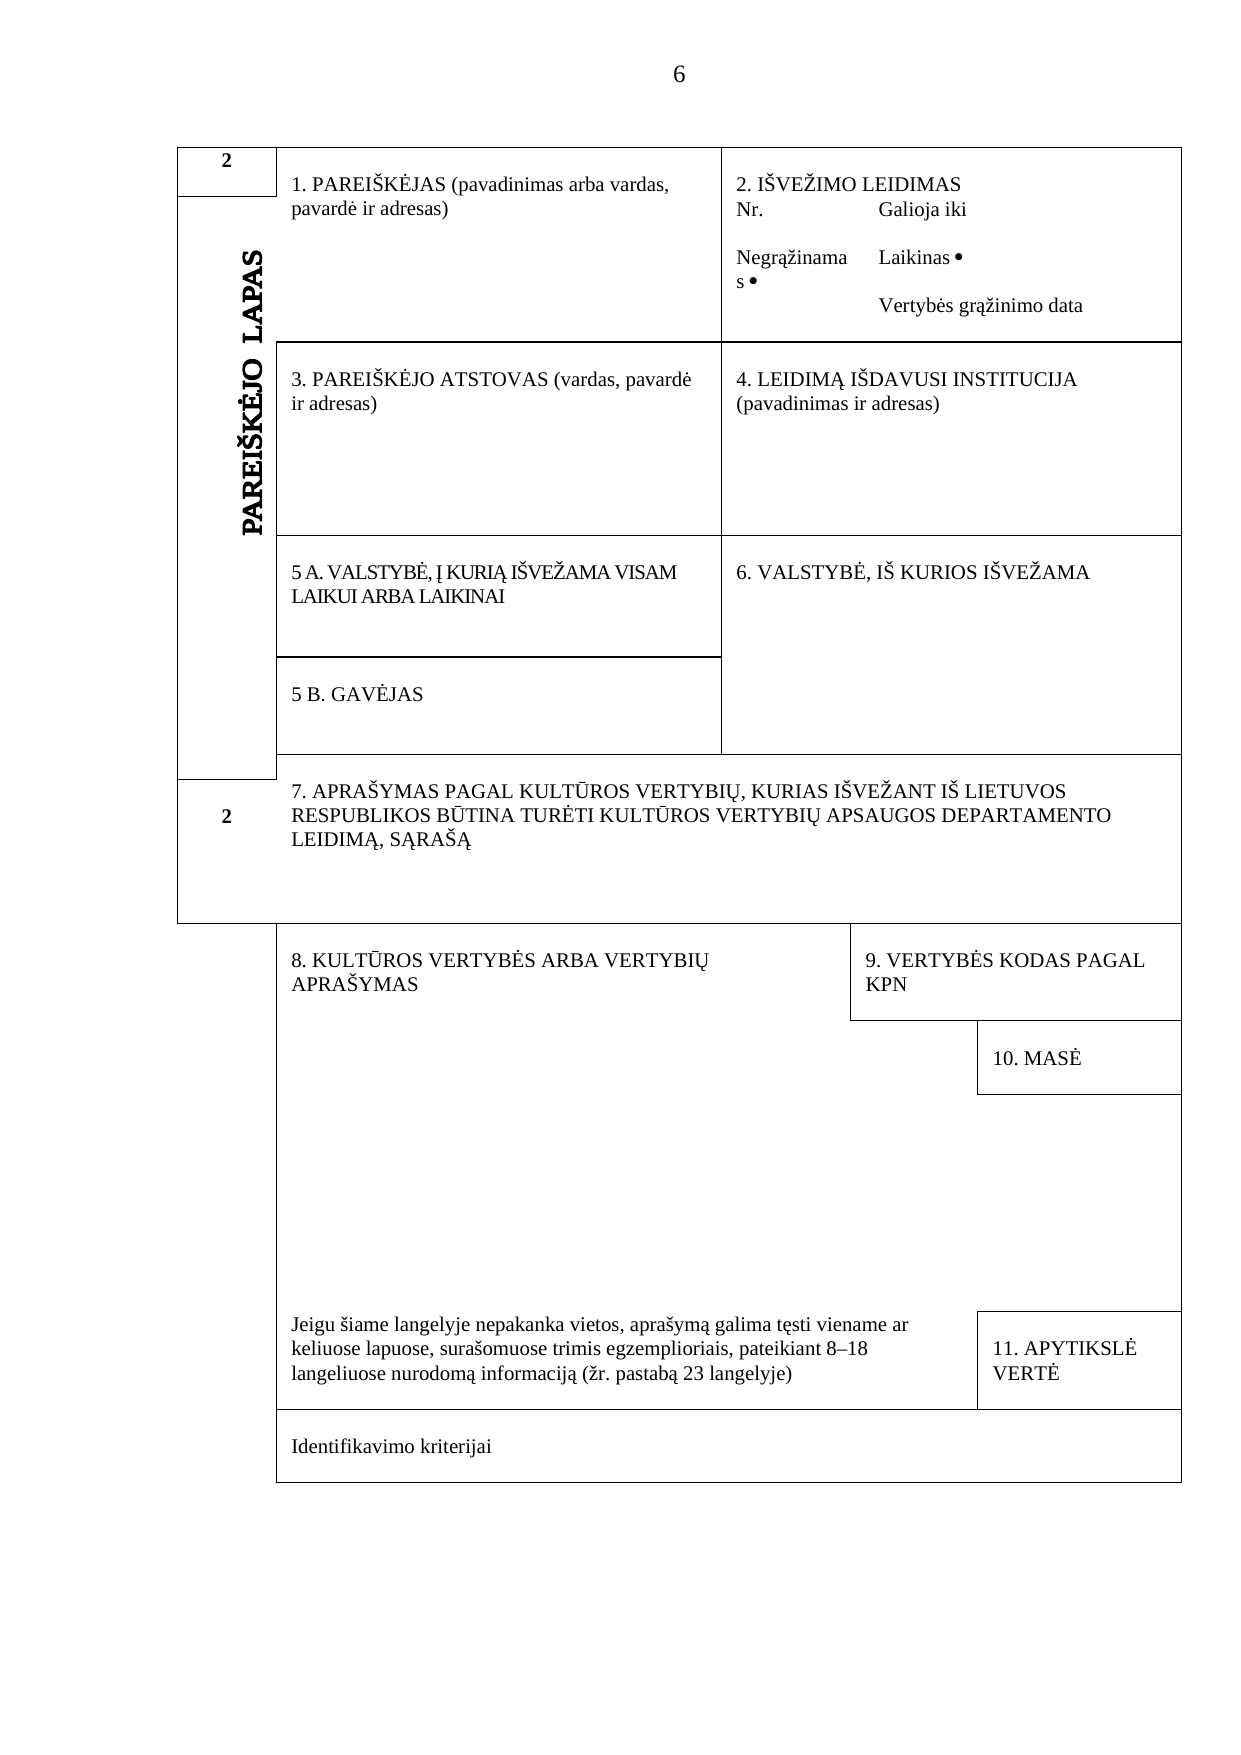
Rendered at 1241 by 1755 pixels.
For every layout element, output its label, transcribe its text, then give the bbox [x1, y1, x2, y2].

table_cell Jeigu šiame langelyje nepakanka vietos, aprašymą galima tęsti viename ar keliuose lapuose, surašomuose trimis egzemplioriais, pateikiant 8–18 langeliuose nurodomą informaciją (žr. pastabą 23 langelyje) [277, 1311, 977, 1408]
table_cell 11. APYTIKSLĖ VERTĖ [978, 1312, 1181, 1408]
table_header 2 [178, 148, 276, 196]
table_cell Identifikavimo kriterijai [277, 1410, 1181, 1482]
table_cell [177, 924, 276, 1482]
table_cell 8. KULTŪROS VERTYBĖS ARBA VERTYBIŲ APRAŠYMAS [277, 924, 850, 1020]
table_cell [178, 197, 276, 754]
table_header 1. PAREIŠKĖJAS (pavadinimas arba vardas, pavardė ir adresas) [276, 148, 721, 341]
table_cell 5 B. GAVĖJAS [277, 658, 721, 754]
table_cell 2 [178, 780, 276, 923]
table_cell 6. VALSTYBĖ, IŠ KURIOS IŠVEŽAMA [722, 536, 1181, 754]
table_cell 9. VERTYBĖS KODAS PAGAL KPN [851, 924, 1181, 1020]
table_cell [277, 1094, 1181, 1311]
table_cell 3. PAREIŠKĖJO ATSTOVAS (vardas, pavardė ir adresas) [277, 343, 721, 535]
table_cell 4. LEIDIMĄ IŠDAVUSI INSTITUCIJA (pavadinimas ir adresas) [722, 343, 1181, 535]
table_header 2. IŠVEŽIMO LEIDIMAS [722, 148, 1181, 196]
table_cell 7. APRAŠYMAS PAGAL KULTŪROS VERTYBIŲ, KURIAS IŠVEŽANT IŠ LIETUVOS RESPUBLIKOS BŪTINA TURĖTI KULTŪROS VERTYBIŲ APSAUGOS DEPARTAMENTO LEIDIMĄ, SĄRAŠĄ [276, 755, 1181, 923]
table_cell Nr. Negrąžinamas  [722, 196, 863, 341]
table_cell Galioja iki Laikinas  Vertybės grąžinimo data [864, 196, 1181, 341]
table_cell [277, 1020, 977, 1094]
table_cell 5 A. VALSTYBĖ, Į KURIĄ IŠVEŽAMA VISAM LAIKUI ARBA LAIKINAI [277, 536, 721, 656]
table_cell 10. MASĖ [978, 1021, 1181, 1094]
table_cell [178, 754, 276, 779]
